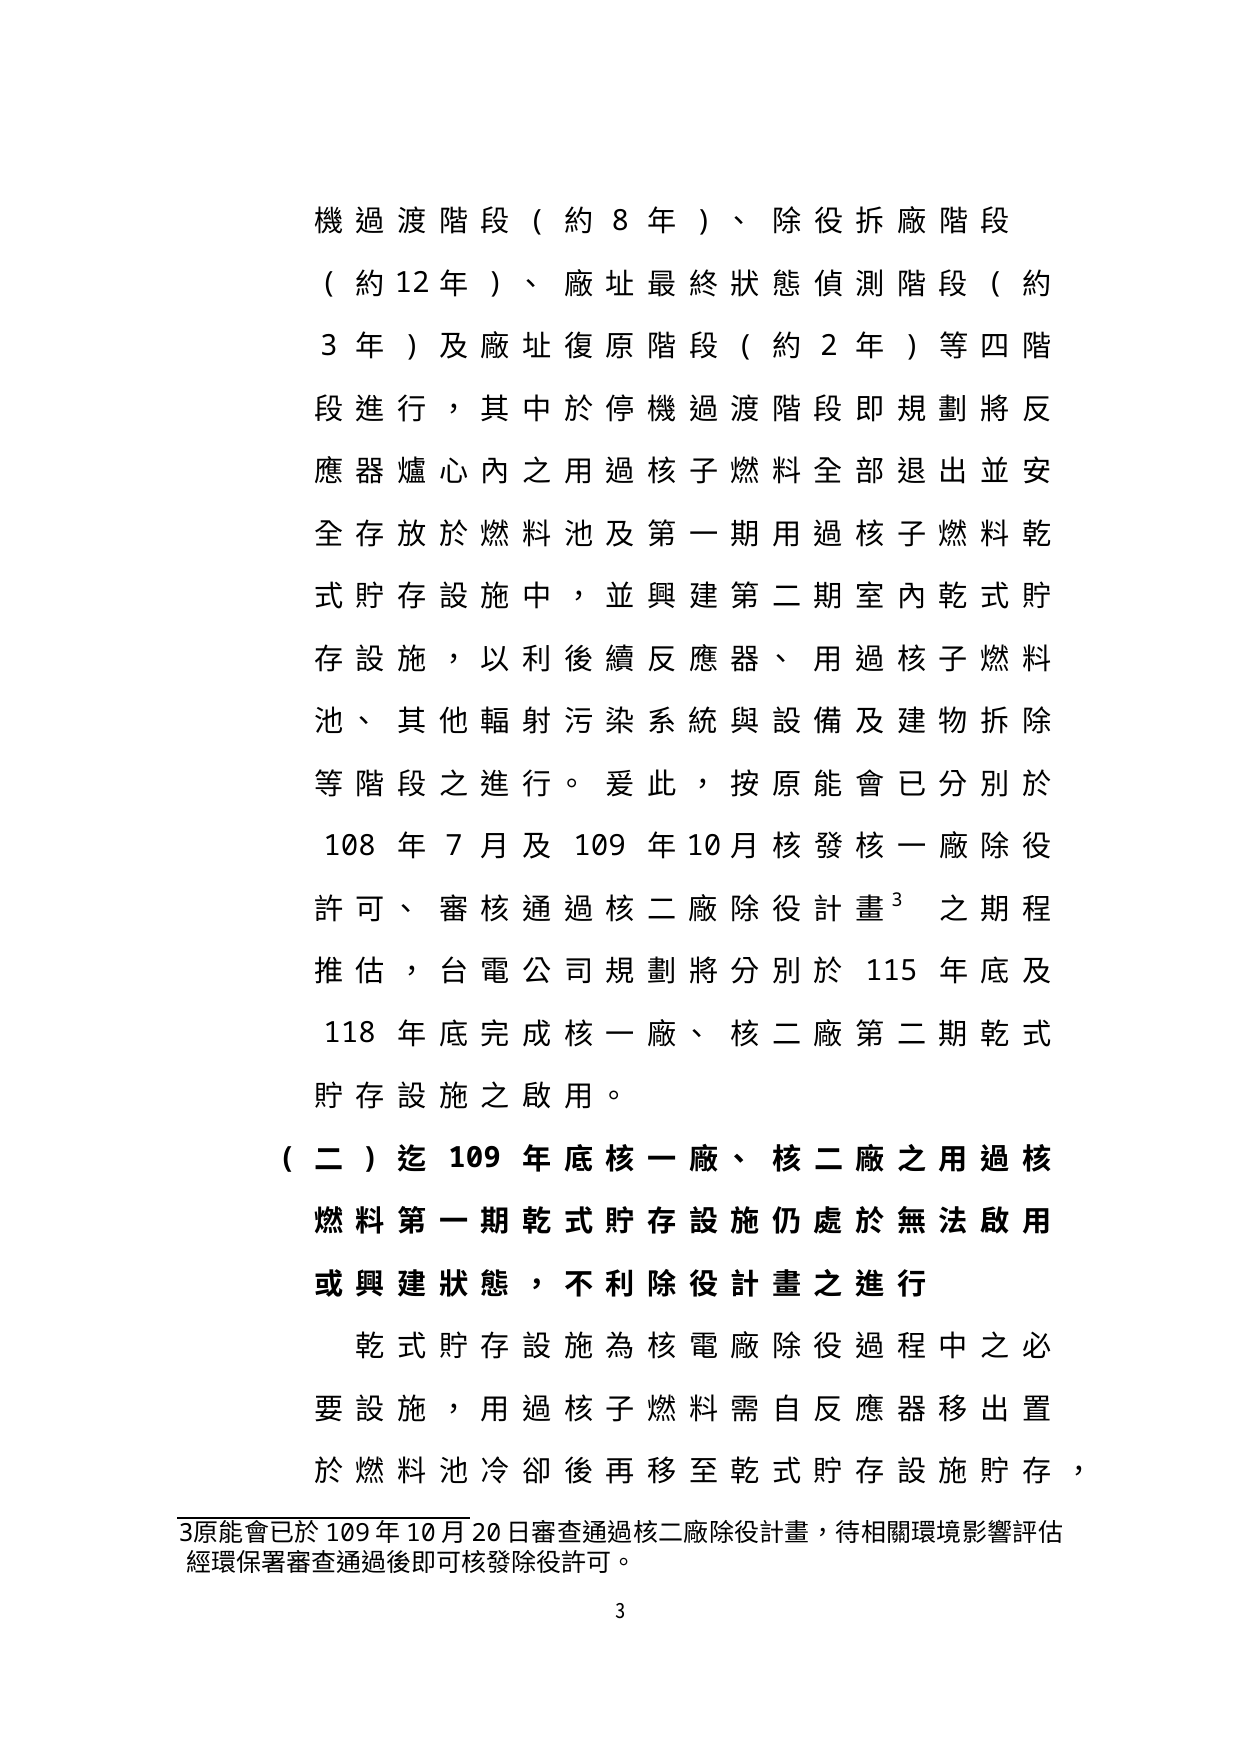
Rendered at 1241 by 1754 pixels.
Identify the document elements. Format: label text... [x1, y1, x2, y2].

text 乾式貯存設施為核電廠除役過程中之必要設施，用過核子燃料需自反應器移出置於燃料池冷卻後再移至乾式貯存設施貯存，方能使後續除役作業順利進行，然台電公司於102年6月興建完成核一廠第一期乾式貯存設施後，因新北市政府遲未核發水土保持完工證明，致迄109年底該設施仍無法啟用，進而影響反應器爐心內尚餘724束用過核子燃料無法退出置於燃料池(因燃料池內現存之6,150束用過核子燃料無法移至第一期乾式貯存設施中，故所餘空間僅夠再容納16束)，且因用過核子燃料無法自反應器退出，肇致已屆期未運轉之核一廠機組之安全系統仍需維持運轉模式。而核二廠乾式貯存設施部分，台電公司已分別於104年8月及105年2月取得建照執照及施工許可，原預定於106年6月完工，惟因該公司104年11月向新北市政府提報之「營建工地逕流廢水污染削減計畫」迄未獲核定，致109年底土建工程仍無法開工。是以，核一廠、核二廠之用過核燃料第一期乾式貯存設施已辦理多年，迄109年底仍處於無法啟用或興建狀態，恐影響除役計畫之進行。 [271, 1302, 1058, 1490]
text 原能會已於109年10月20日審查通過核二廠除役計畫，待相關環境影響評估經環保署審查通過後即可核發除役許可。 [178, 1518, 1063, 1577]
text (二)迄109年底核一廠、核二廠之用過核燃料第一期乾式貯存設施仍處於無法啟用或興建狀態，不利除役計畫之進行 [242, 1115, 1058, 1302]
text 機過渡階段(約8年)、除役拆廠階段(約12年)、廠址最終狀態偵測階段(約3年)及廠址復原階段(約2年)等四階段進行，其中於停機過渡階段即規劃將反應器爐心內之用過核子燃料全部退出並安全存放於燃料池及第一期用過核子燃料乾式貯存設施中，並興建第二期室內乾式貯存設施，以利後續反應器、用過核子燃料池、其他輻射污染系統與設備及建物拆除等階段之進行。爰此，按原能會已分別於108年7月及109年10月核發核一廠除役許可、審核通過核二廠除役計畫之期程推估，台電公司規劃將分別於115年底及118年底完成核一廠、核二廠第二期乾式貯存設施之啟用。 [271, 177, 1058, 1115]
